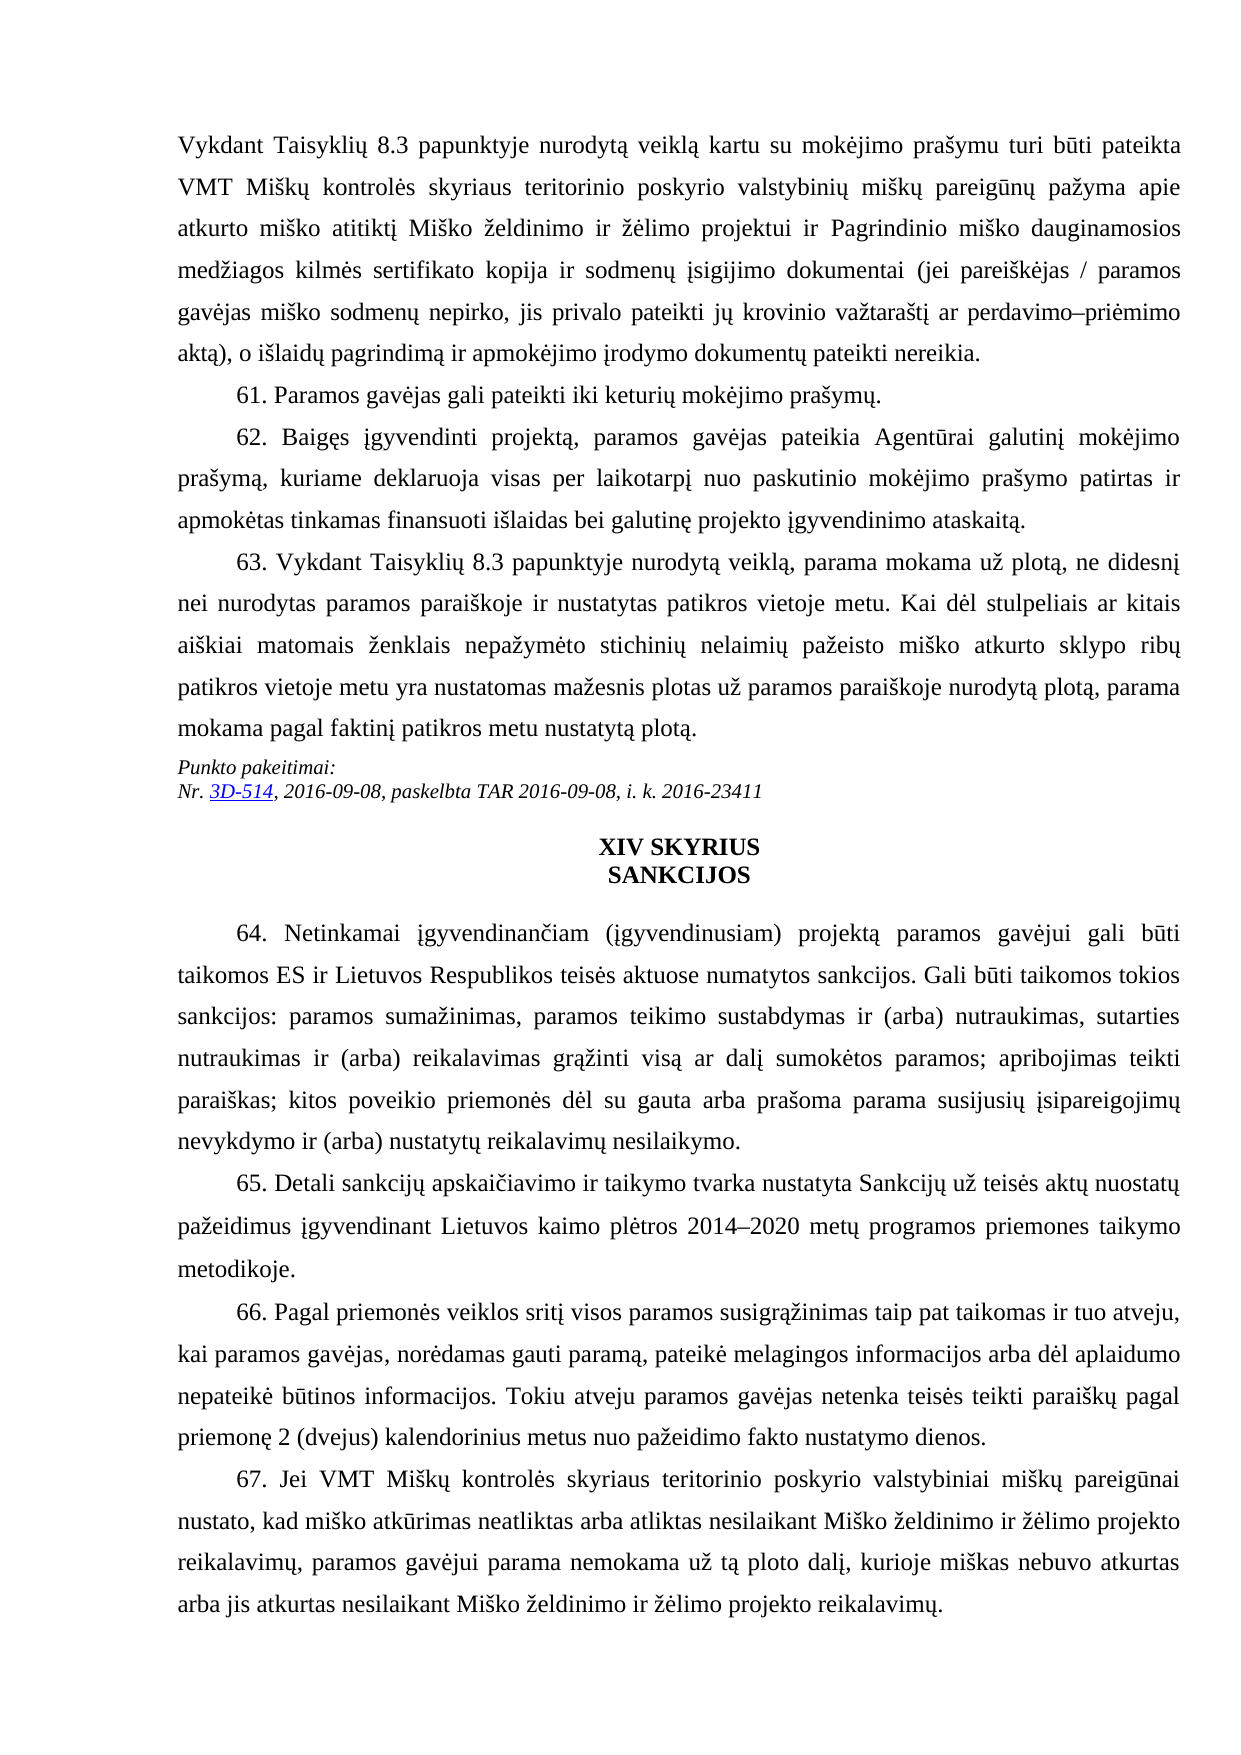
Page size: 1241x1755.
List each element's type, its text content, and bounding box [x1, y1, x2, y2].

text Vykdant Taisyklių 8.3 papunktyje nurodytą veiklą kartu su mokėjimo prašymu turi būti pateikta VMT Miškų kontrolės skyriaus teritorinio poskyrio valstybinių miškų pareigūnų pažyma apie atkurto miško atitiktį Miško želdinimo ir žėlimo projektui ir Pagrindinio miško dauginamosios medžiagos kilmės sertifikato kopija ir sodmenų įsigijimo dokumentai (jei pareiškėjas / paramos gavėjas miško sodmenų nepirko, jis privalo pateikti jų krovinio važtaraštį ar perdavimo–priėmimo aktą), o išlaidų pagrindimą ir apmokėjimo įrodymo dokumentų pateikti nereikia. [177, 130, 1181, 367]
text Punkto pakeitimai: [177, 755, 1181, 779]
text 64. Netinkamai įgyvendinančiam (įgyvendinusiam) projektą paramos gavėjui gali būti taikomos ES ir Lietuvos Respublikos teisės aktuose numatytos sankcijos. Gali būti taikomos tokios sankcijos: paramos sumažinimas, paramos teikimo sustabdymas ir (arba) nutraukimas, sutarties nutraukimas ir (arba) reikalavimas grąžinti visą ar dalį sumokėtos paramos; apribojimas teikti paraiškas; kitos poveikio priemonės dėl su gauta arba prašoma parama susijusių įsipareigojimų nevykdymo ir (arba) nustatytų reikalavimų nesilaikymo. [177, 918, 1181, 1155]
text SANKCIJOS [177, 861, 1181, 889]
text 66. Pagal priemonės veiklos sritį visos paramos susigrąžinimas taip pat taikomas ir tuo atveju, kai paramos gavėjas, norėdamas gauti paramą, pateikė melagingos informacijos arba dėl aplaidumo nepateikė būtinos informacijos. Tokiu atveju paramos gavėjas netenka teisės teikti paraiškų pagal priemonę 2 (dvejus) kalendorinius metus nuo pažeidimo fakto nustatymo dienos. [177, 1297, 1181, 1451]
text Nr. 3D-514, 2016-09-08, paskelbta TAR 2016-09-08, i. k. 2016-23411 [177, 779, 1181, 803]
text 62. Baigęs įgyvendinti projektą, paramos gavėjas pateikia Agentūrai galutinį mokėjimo prašymą, kuriame deklaruoja visas per laikotarpį nuo paskutinio mokėjimo prašymo patirtas ir apmokėtas tinkamas finansuoti išlaidas bei galutinę projekto įgyvendinimo ataskaitą. [177, 422, 1181, 534]
text 63. Vykdant Taisyklių 8.3 papunktyje nurodytą veiklą, parama mokama už plotą, ne didesnį nei nurodytas paramos paraiškoje ir nustatytas patikros vietoje metu. Kai dėl stulpeliais ar kitais aiškiai matomais ženklais nepažymėto stichinių nelaimių pažeisto miško atkurto sklypo ribų patikros vietoje metu yra nustatomas mažesnis plotas už paramos paraiškoje nurodytą plotą, parama mokama pagal faktinį patikros metu nustatytą plotą. [177, 547, 1181, 742]
text 65. Detali sankcijų apskaičiavimo ir taikymo tvarka nustatyta Sankcijų už teisės aktų nuostatų pažeidimus įgyvendinant Lietuvos kaimo plėtros 2014–2020 metų programos priemones taikymo metodikoje. [177, 1168, 1181, 1283]
text 67. Jei VMT Miškų kontrolės skyriaus teritorinio poskyrio valstybiniai miškų pareigūnai nustato, kad miško atkūrimas neatliktas arba atliktas nesilaikant Miško želdinimo ir žėlimo projekto reikalavimų, paramos gavėjui parama nemokama už tą ploto dalį, kurioje miškas nebuvo atkurtas arba jis atkurtas nesilaikant Miško želdinimo ir žėlimo projekto reikalavimų. [177, 1464, 1181, 1618]
text 61. Paramos gavėjas gali pateikti iki keturių mokėjimo prašymų. [177, 380, 1181, 409]
text XIV SKYRIUS [177, 832, 1181, 861]
